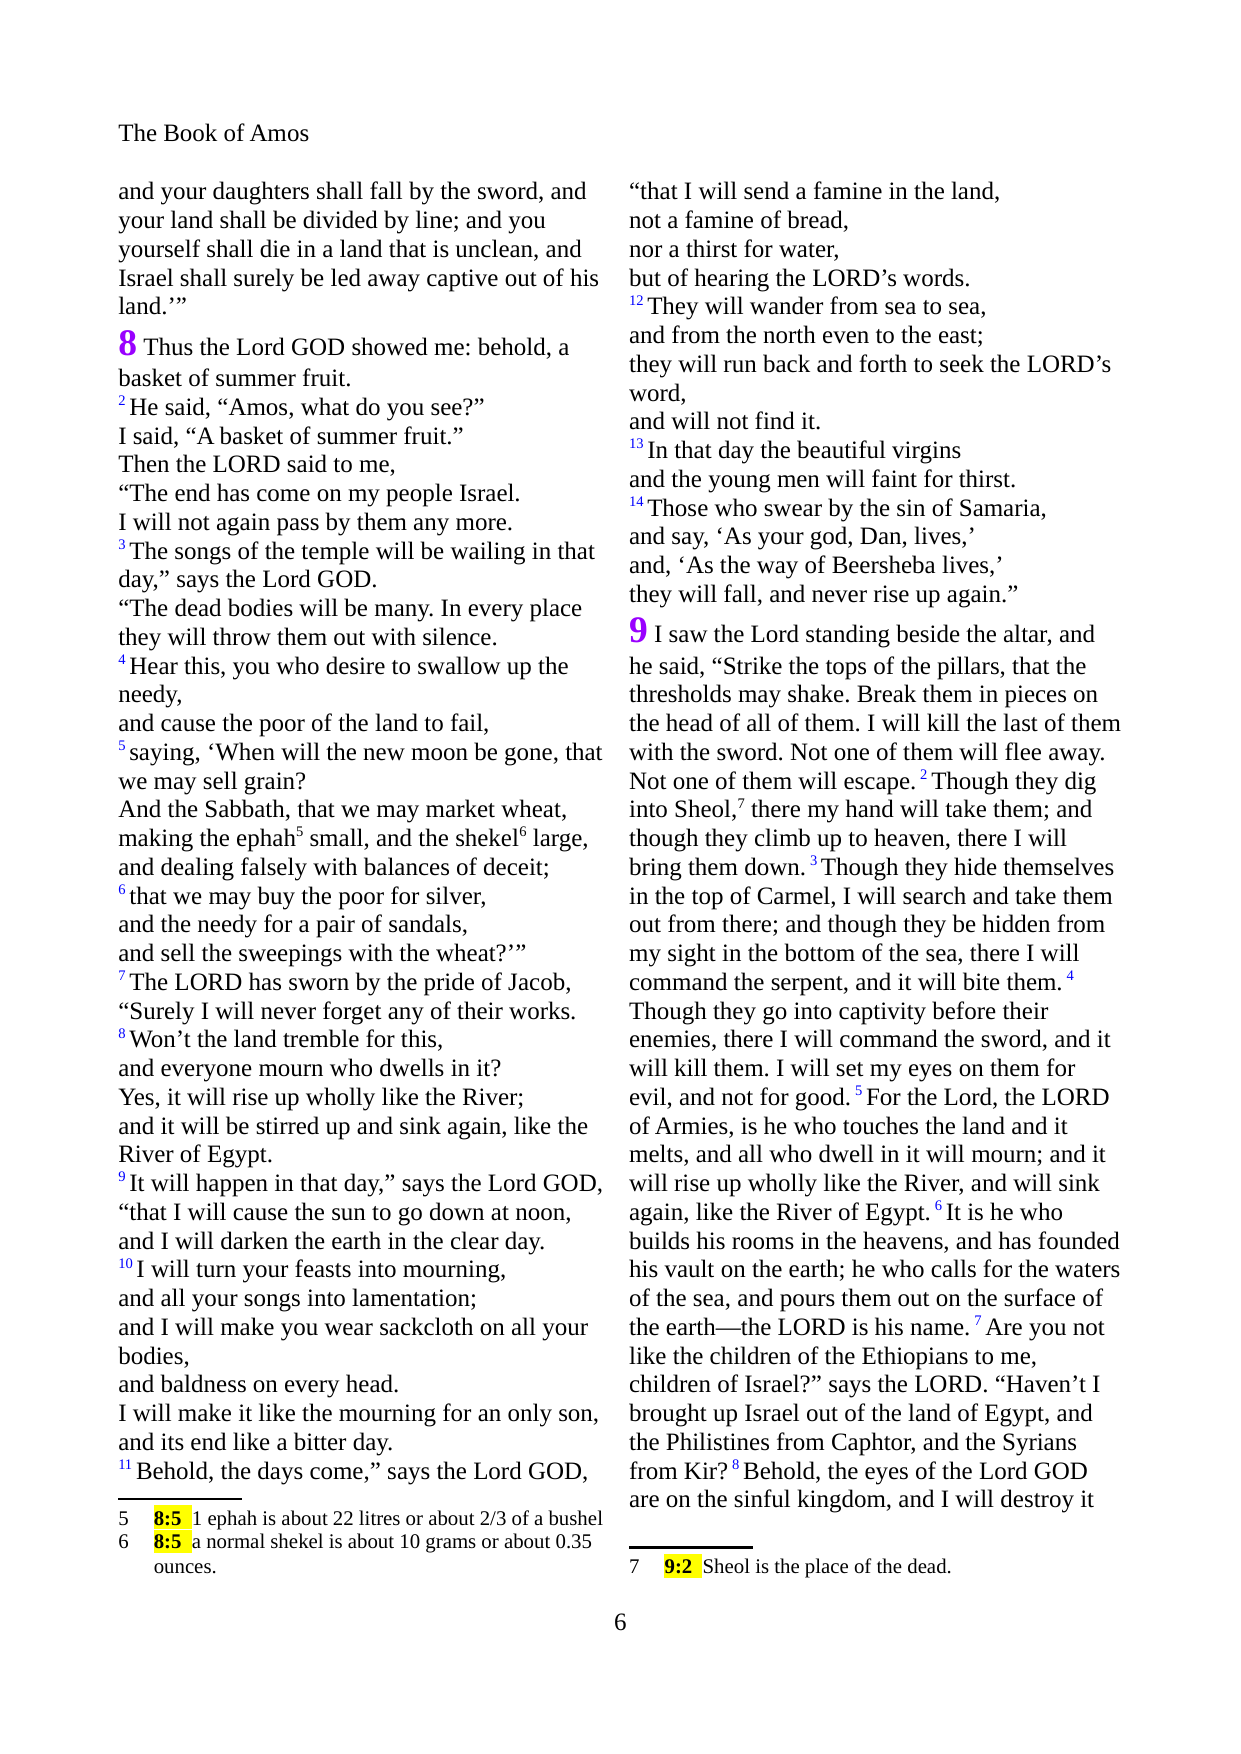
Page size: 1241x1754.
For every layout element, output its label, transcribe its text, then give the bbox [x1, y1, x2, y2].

text not a famine of bread, [629, 205, 1122, 234]
text but of hearing the LORD’s words. [629, 263, 1122, 291]
text and its end like a bitter day. [118, 1427, 611, 1456]
text making the ephah small, and the shekel large, [118, 823, 611, 852]
text 7 The LORD has sworn by the pride of Jacob, [118, 967, 611, 996]
text and it will be stirred up and sink again, like the River of Egypt. [118, 1111, 611, 1168]
text 8 Won’t the land tremble for this, [118, 1024, 611, 1053]
text and, ‘As the way of Beersheba lives,’ [629, 550, 1122, 579]
text 4 Hear this, you who desire to swallow up the needy, [118, 651, 611, 708]
text 8:5 1 ephah is about 22 litres or about 2/3 of a bushel [192, 1505, 611, 1529]
text and I will make you wear sackcloth on all your bodies, [118, 1312, 611, 1369]
text and your daughters shall fall by the sword, and your land shall be divided by line; and you yourself shall die in a land that is unclean, and Israel shall surely be led away captive out of his land.’” [118, 176, 611, 320]
text 14 Those who swear by the sin of Samaria, [629, 493, 1122, 521]
text “The dead bodies will be many. In every place they will throw them out with silence. [118, 593, 611, 651]
text they will fall, and never rise up again.” [629, 579, 1122, 608]
text 2 He said, “Amos, what do you see?” [118, 392, 611, 421]
text I will not again pass by them any more. [118, 507, 611, 536]
text 12 They will wander from sea to sea, [629, 291, 1122, 320]
text 5 saying, ‘When will the new moon be gone, that we may sell grain? [118, 737, 611, 794]
text 13 In that day the beautiful virgins [629, 435, 1122, 464]
text “The end has come on my people Israel. [118, 478, 611, 507]
text and say, ‘As your god, Dan, lives,’ [629, 521, 1122, 550]
text 8:5 a normal shekel is about 10 grams or about 0.35 ounces. [118, 1529, 611, 1578]
text “Surely I will never forget any of their works. [118, 996, 611, 1024]
text and the needy for a pair of sandals, [118, 909, 611, 938]
text and cause the poor of the land to fail, [118, 708, 611, 737]
text And the Sabbath, that we may market wheat, [118, 794, 611, 823]
text and from the north even to the east; [629, 320, 1122, 349]
text and I will darken the earth in the clear day. [118, 1226, 611, 1254]
text Yes, it will rise up wholly like the River; [118, 1082, 611, 1111]
text and dealing falsely with balances of deceit; [118, 852, 611, 881]
text 10 I will turn your feasts into mourning, [118, 1254, 611, 1283]
text I said, “A basket of summer fruit.” [118, 421, 611, 449]
text and will not find it. [629, 406, 1122, 435]
text and all your songs into lamentation; [118, 1283, 611, 1312]
text 8 Thus the Lord GOD showed me: behold, a basket of summer fruit. [118, 320, 611, 392]
text 9 I saw the Lord standing beside the altar, and he said, “Strike the tops of the pillars, that the thresholds may shake. Break them in pieces on the head of all of them. I will kill the last of them with the sword. Not one of them will flee away. Not one of them will escape. 2 Though they dig into Sheol, there my hand will take them; and though they climb up to heaven, there I will bring them down. 3 Though they hide themselves in the top of Carmel, I will search and take them out from there; and though they be hidden from my sight in the bottom of the sea, there I will command the serpent, and it will bite them. 4 Though they go into captivity before their enemies, there I will command the sword, and it will kill them. I will set my eyes on them for evil, and not for good. 5 For the Lord, the LORD of Armies, is he who touches the land and it melts, and all who dwell in it will mourn; and it will rise up wholly like the River, and will sink again, like the River of Egypt. 6 It is he who builds his rooms in the heavens, and has founded his vault on the earth; he who calls for the waters of the sea, and pours them out on the surface of the earth—the LORD is his name. 7 Are you not like the children of the Ethiopians to me, children of Israel?” says the LORD. “Haven’t I brought up Israel out of the land of Egypt, and the Philistines from Caphtor, and the Syrians from Kir? 8 Behold, the eyes of the Lord GOD are on the sinful kingdom, and I will destroy it [629, 608, 1122, 1513]
text “that I will cause the sun to go down at noon, [118, 1197, 611, 1226]
text 6 that we may buy the poor for silver, [118, 881, 611, 909]
text 11 Behold, the days come,” says the Lord GOD, [118, 1456, 611, 1484]
text 9:2 Sheol is the place of the dead. [629, 1553, 1122, 1578]
text and baldness on every head. [118, 1369, 611, 1398]
text I will make it like the mourning for an only son, [118, 1398, 611, 1427]
text 3 The songs of the temple will be wailing in that day,” says the Lord GOD. [118, 536, 611, 593]
text 9 It will happen in that day,” says the Lord GOD, [118, 1168, 611, 1197]
text and the young men will faint for thirst. [629, 464, 1122, 493]
text they will run back and forth to seek the LORD’s word, [629, 349, 1122, 406]
text Then the LORD said to me, [118, 449, 611, 478]
text and sell the sweepings with the wheat?’” [118, 938, 611, 967]
text “that I will send a famine in the land, [629, 176, 1122, 205]
text nor a thirst for water, [629, 234, 1122, 263]
text and everyone mourn who dwells in it? [118, 1053, 611, 1082]
